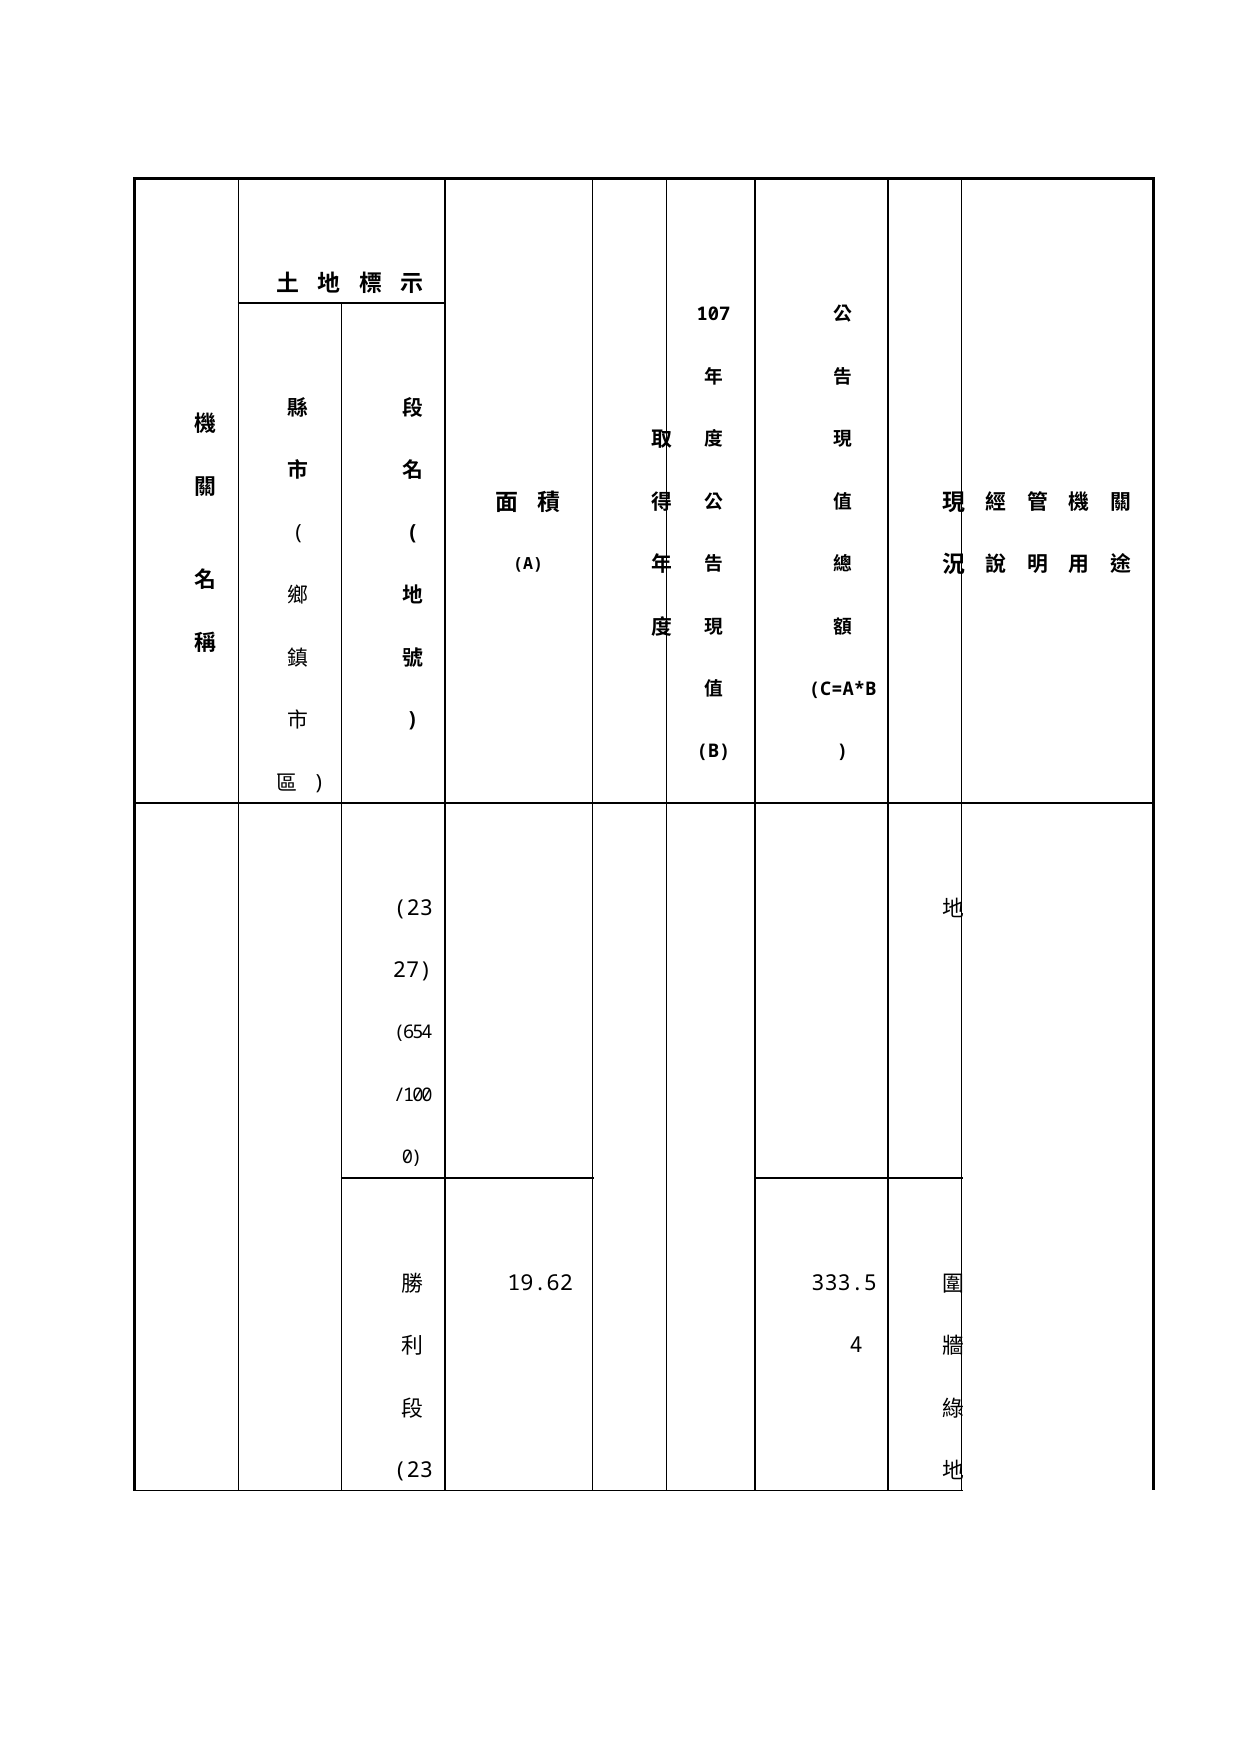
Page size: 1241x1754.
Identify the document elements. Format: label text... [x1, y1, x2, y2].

table_header 取得年度 [593, 180, 666, 802]
table_cell 段名 (地號) [342, 304, 444, 802]
table_cell [756, 804, 887, 1177]
table_cell [962, 804, 1152, 1490]
table_cell 19.62 [446, 1179, 592, 1490]
table_cell [239, 804, 341, 1490]
table_cell 圍牆綠地 [889, 1179, 961, 1490]
table_cell 球場綠地 [889, 804, 961, 1177]
table_cell [136, 804, 238, 1490]
table_cell 縣市 (鄉鎮市區) [239, 304, 341, 802]
table_header 面積 (A) [446, 180, 592, 802]
table_cell (2327) (654/1000) [342, 804, 444, 1177]
table_header 機關 名稱 [136, 180, 238, 802]
table_cell [593, 804, 666, 1490]
table_cell 圍牆綠地 [945, 1275, 960, 1290]
table_cell 勝利段 (23 [342, 1179, 444, 1490]
table_header 現況 [889, 180, 961, 802]
table_cell [667, 804, 754, 1490]
table_header 土地標示 [239, 180, 444, 302]
table_cell [446, 804, 592, 1177]
table_header 107年度公告現值(B) [667, 180, 754, 802]
table_cell 333.54 [756, 1179, 887, 1490]
table_header 經管機關 說明用途 [962, 180, 1152, 802]
table_header 公告現值總額(C=A*B) [756, 180, 887, 802]
table_cell 球場綠地 [953, 904, 961, 916]
table_cell 圍牆綠地 [953, 1466, 961, 1478]
